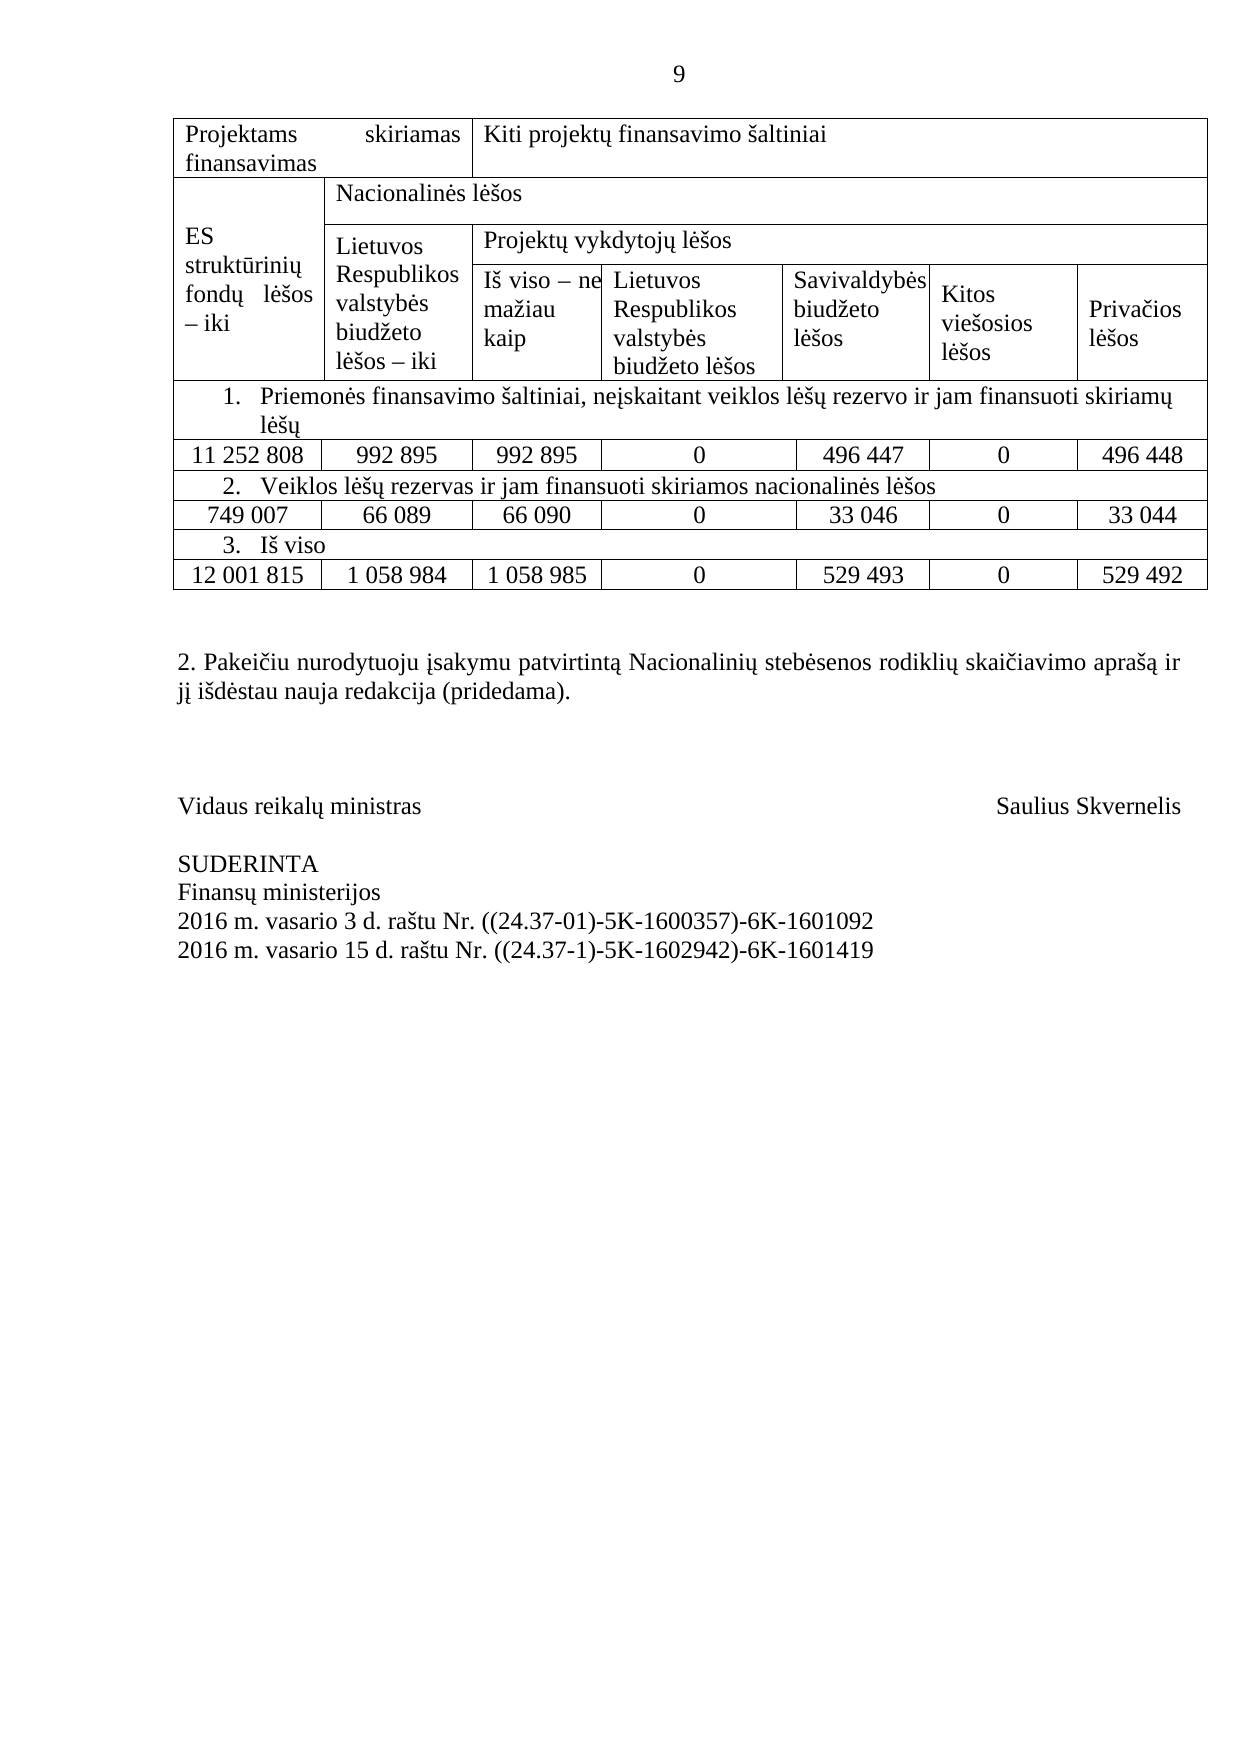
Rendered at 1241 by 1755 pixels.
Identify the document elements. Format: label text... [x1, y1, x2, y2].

text Finansų ministerijos [177, 877, 1181, 906]
table_cell 992 895 [473, 440, 601, 470]
table_cell 3. Iš viso [174, 530, 1207, 559]
table_cell 496 447 [797, 440, 929, 470]
table_cell Nacionalinės lėšos [325, 178, 1207, 224]
table_cell 0 [930, 560, 1077, 589]
table_cell Kitos viešosios lėšos [930, 265, 1077, 380]
table_cell 66 090 [473, 501, 601, 529]
table_cell Lietuvos Respublikos valstybės biudžeto lėšos – iki [325, 225, 472, 380]
table_cell 0 [930, 440, 1077, 470]
table_cell 33 044 [1078, 501, 1207, 529]
table_cell 529 492 [1078, 560, 1207, 589]
table_cell Savivaldybės biudžeto lėšos [783, 265, 929, 380]
table_cell Privačios lėšos [1078, 265, 1207, 380]
table_cell 496 448 [1078, 440, 1207, 470]
table_cell 12 001 815 [174, 560, 321, 589]
table_cell Lietuvos Respublikos valstybės biudžeto lėšos [602, 265, 782, 380]
text Vidaus reikalų ministras Saulius Skvernelis [177, 791, 1181, 820]
table_cell 0 [602, 560, 796, 589]
table_cell 11 252 808 [174, 440, 321, 470]
table_header Kiti projektų finansavimo šaltiniai [473, 119, 1207, 177]
text 2016 m. vasario 3 d. raštu Nr. ((24.37-01)-5K-1600357)-6K-1601092 [177, 906, 1181, 935]
table_cell 1. Priemonės finansavimo šaltiniai, neįskaitant veiklos lėšų rezervo ir jam finansuoti skiriamų lėšų [174, 381, 1207, 439]
text 2. Pakeičiu nurodytuoju įsakymu patvirtintą Nacionalinių stebėsenos rodiklių skaičiavimo aprašą ir jį išdėstau nauja redakcija (pridedama). [177, 647, 1181, 705]
table_cell 0 [602, 501, 796, 529]
table_cell 1 058 984 [322, 560, 472, 589]
table_cell 2. Veiklos lėšų rezervas ir jam finansuoti skiriamos nacionalinės lėšos [174, 471, 1207, 499]
text 2016 m. vasario 15 d. raštu Nr. ((24.37-1)-5K-1602942)-6K-1601419 [177, 935, 1181, 964]
text SUDERINTA [177, 849, 1181, 877]
table_cell 0 [602, 440, 796, 470]
table_cell 1 058 985 [473, 560, 601, 589]
table_header Projektams skiriamas finansavimas [174, 119, 472, 177]
table_cell 66 089 [322, 501, 472, 529]
table_cell 0 [930, 501, 1077, 529]
table_cell Projektų vykdytojų lėšos [473, 225, 1207, 264]
table_cell 33 046 [797, 501, 929, 529]
table_cell 992 895 [322, 440, 472, 470]
table_cell ES struktūrinių fondų lėšos – iki [174, 178, 324, 380]
table_cell 749 007 [174, 501, 321, 529]
table_cell Iš viso – ne mažiau kaip [473, 265, 601, 380]
table_cell 529 493 [797, 560, 929, 589]
